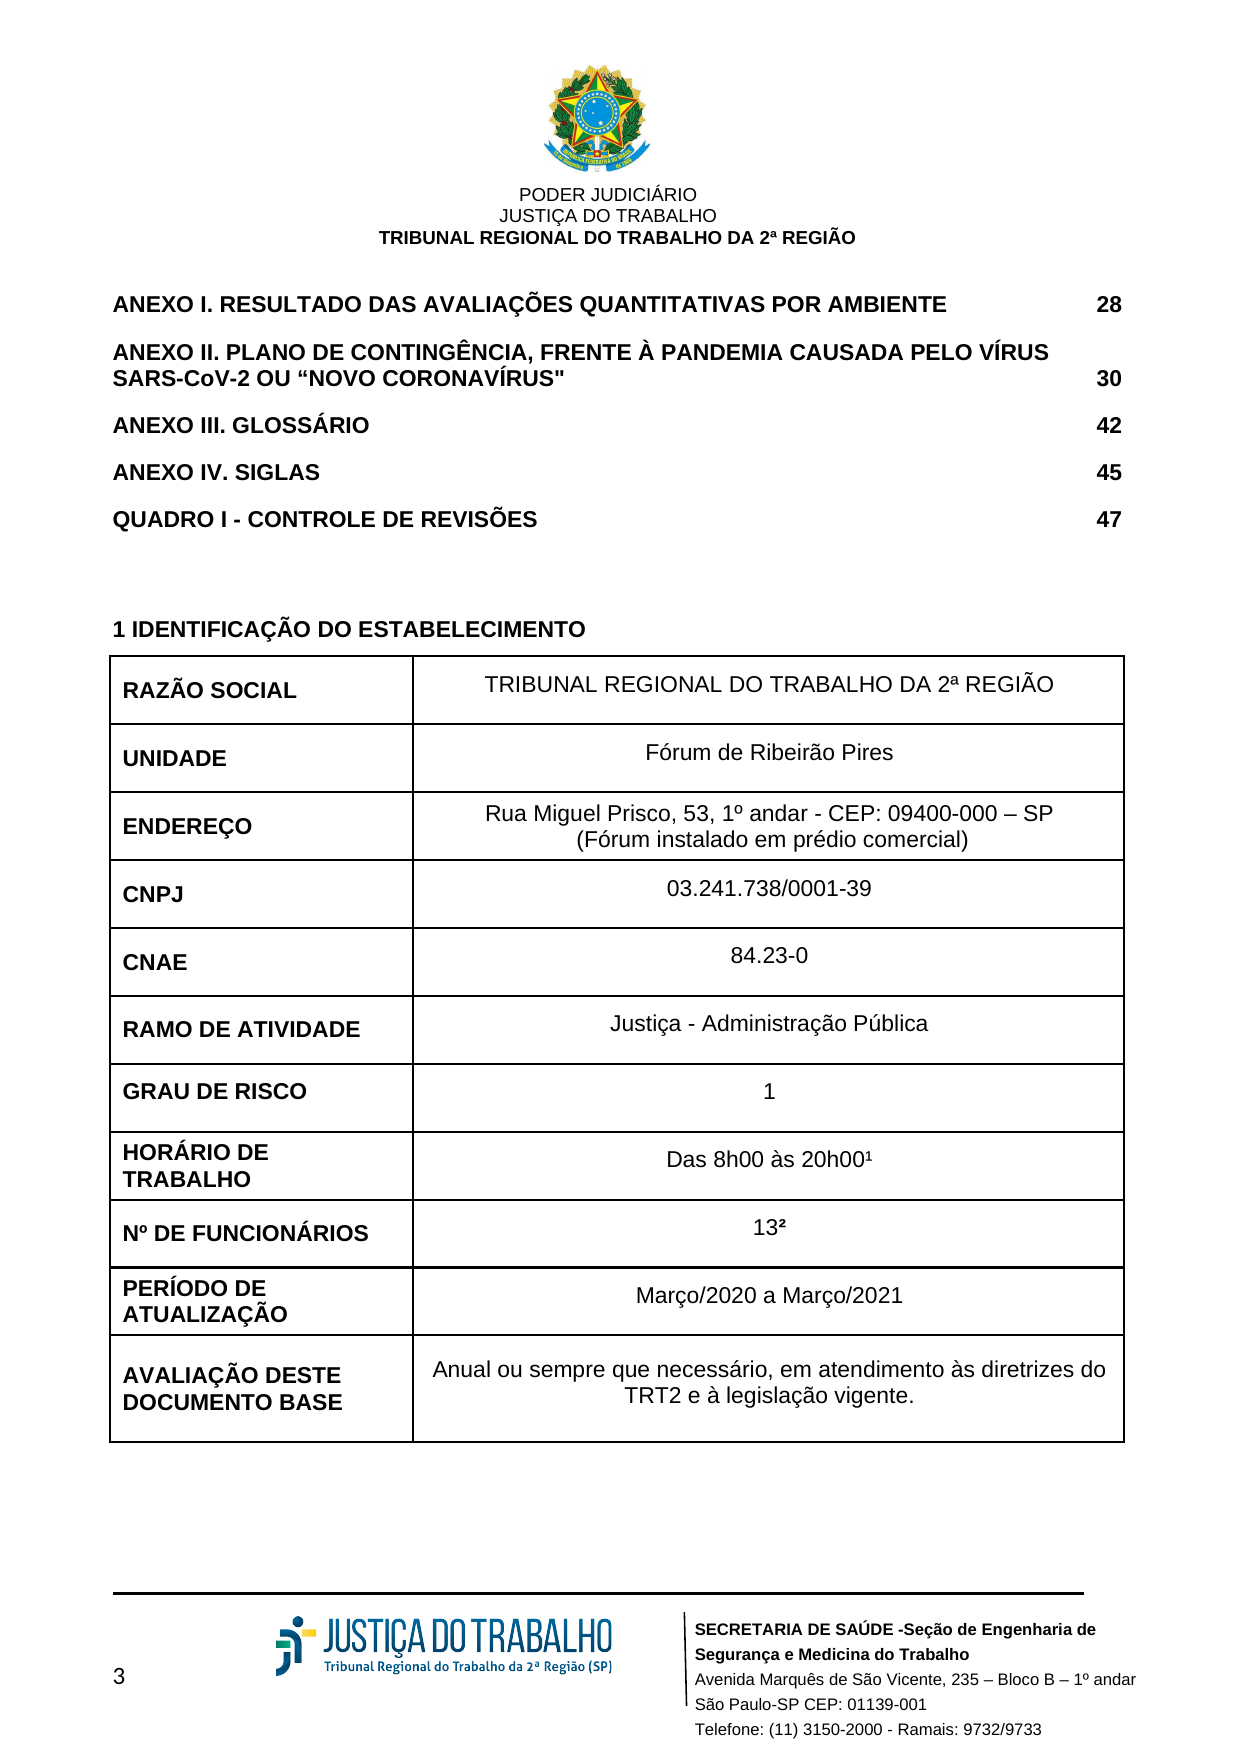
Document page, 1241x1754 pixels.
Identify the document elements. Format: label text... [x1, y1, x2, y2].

table_cell AVALIAÇÃO DESTE DOCUMENTO BASE [111, 1336, 412, 1441]
table_header RAZÃO SOCIAL [111, 657, 412, 723]
picture [543, 65, 650, 172]
table_cell PERÍODO DE ATUALIZAÇÃO [111, 1269, 412, 1334]
table_cell GRAU DE RISCO [111, 1065, 412, 1131]
table_header TRIBUNAL REGIONAL DO TRABALHO DA 2ª REGIÃO [414, 657, 1123, 723]
table_cell Nº DE FUNCIONÁRIOS [111, 1201, 412, 1266]
text ANEXO III. GLOSSÁRIO 42 [112, 412, 1122, 438]
table_cell HORÁRIO DE TRABALHO [111, 1133, 412, 1198]
table_cell Das 8h00 às 20h00¹ [414, 1133, 1123, 1198]
table_cell Fórum de Ribeirão Pires [414, 725, 1123, 791]
table_cell Março/2020 a Março/2021 [414, 1269, 1123, 1334]
table_cell 84.23-0 [414, 929, 1123, 995]
picture [276, 1616, 612, 1676]
subtitle 1 IDENTIFICAÇÃO DO ESTABELECIMENTO [112, 616, 1122, 643]
table_cell Anual ou sempre que necessário, em atendimento às diretrizes do TRT2 e à legislação vigente. [414, 1336, 1123, 1441]
text ANEXO II. PLANO DE CONTINGÊNCIA, FRENTE À PANDEMIA CAUSADA PELO VÍRUS SARS-CoV-2 OU “NOVO CORONAVÍRUS" 30 [112, 338, 1122, 391]
table_cell CNAE [111, 929, 412, 995]
table_cell Justiça - Administração Pública [414, 997, 1123, 1063]
table_cell UNIDADE [111, 725, 412, 791]
table_cell CNPJ [111, 861, 412, 927]
table_cell RAMO DE ATIVIDADE [111, 997, 412, 1063]
text QUADRO I - CONTROLE DE REVISÕES 47 [112, 506, 1122, 533]
text ANEXO I. RESULTADO DAS AVALIAÇÕES QUANTITATIVAS POR AMBIENTE 28 [112, 291, 1122, 318]
table_cell 13² [414, 1201, 1123, 1266]
table_cell ENDEREÇO [111, 793, 412, 859]
table_cell Rua Miguel Prisco, 53, 1º andar - CEP: 09400-000 – SP (Fórum instalado em prédio comercial) [414, 793, 1123, 859]
text ANEXO IV. SIGLAS 45 [112, 459, 1122, 486]
table_cell 1 [414, 1065, 1123, 1131]
table_cell 03.241.738/0001-39 [414, 861, 1123, 927]
